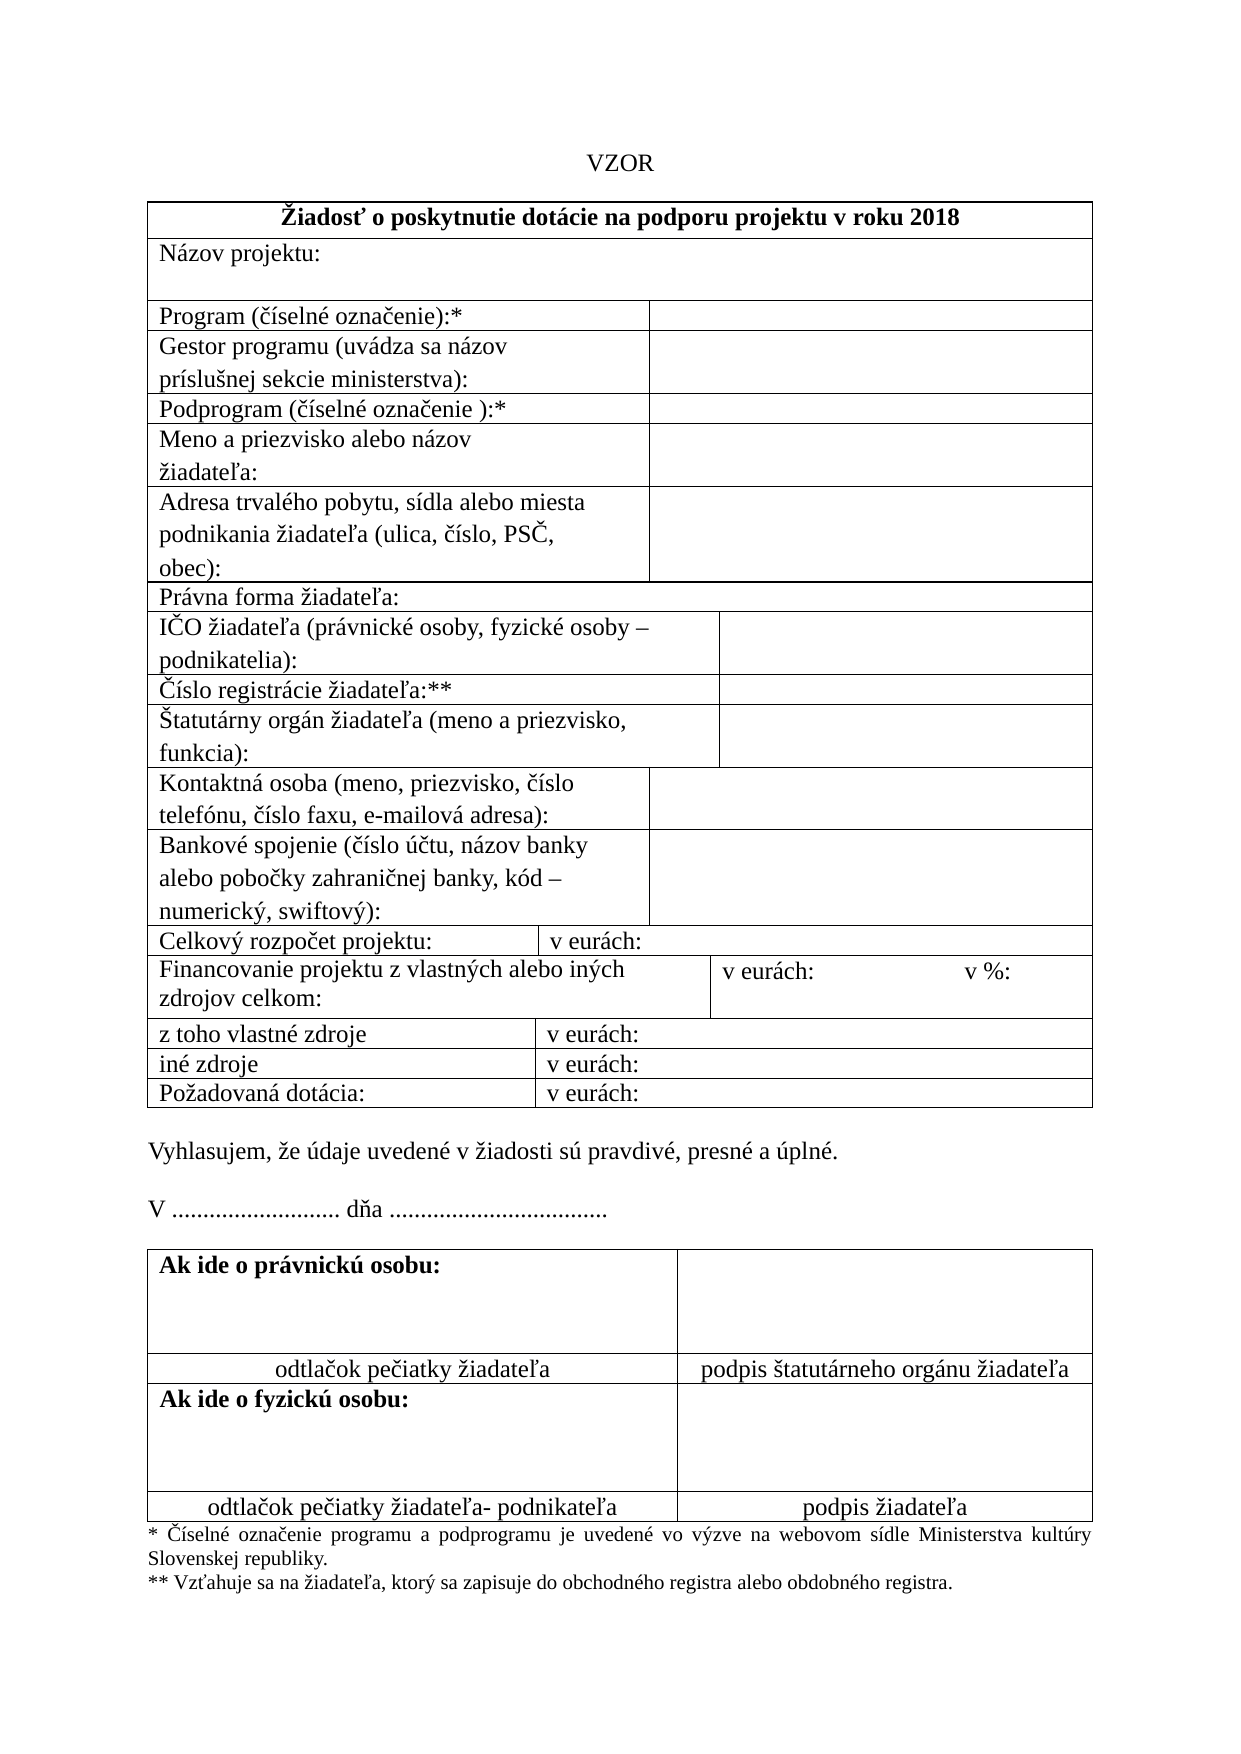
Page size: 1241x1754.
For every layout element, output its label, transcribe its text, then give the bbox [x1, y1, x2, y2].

text ** Vzťahuje sa na žiadateľa, ktorý sa zapisuje do obchodného registra alebo obdobného registra. [148, 1570, 1093, 1594]
table_cell [650, 301, 1092, 330]
table_cell [650, 331, 1092, 393]
table_cell v eurách: [536, 1019, 1092, 1048]
table_cell iné zdroje [148, 1049, 535, 1077]
text VZOR [148, 148, 1093, 176]
table_cell Gestor programu (uvádza sa názov príslušnej sekcie ministerstva): [148, 331, 649, 393]
table_cell v eurách: [539, 926, 1092, 955]
table_cell odtlačok pečiatky žiadateľa [148, 1354, 677, 1383]
table_cell v eurách: v %: [711, 956, 1092, 1018]
table_cell Číslo registrácie žiadateľa:** [148, 675, 719, 704]
table_cell [720, 675, 1092, 704]
table_cell [650, 768, 1092, 829]
table_cell [720, 705, 1092, 767]
table_header [678, 1250, 1092, 1353]
text Vyhlasujem, že údaje uvedené v žiadosti sú pravdivé, presné a úplné. [148, 1136, 1093, 1165]
table_cell Ak ide o fyzickú osobu: [148, 1384, 677, 1491]
table_cell podpis žiadateľa [678, 1492, 1092, 1521]
table_cell IČO žiadateľa (právnické osoby, fyzické osoby – podnikatelia): [148, 612, 719, 674]
table_cell z toho vlastné zdroje [148, 1019, 535, 1048]
table_cell Celkový rozpočet projektu: [148, 926, 538, 955]
table_cell Program (číselné označenie):* [148, 301, 649, 330]
table_cell [720, 612, 1092, 674]
table_cell Bankové spojenie (číslo účtu, názov banky alebo pobočky zahraničnej banky, kód – numerický, swiftový): [148, 830, 649, 925]
table_cell [650, 830, 1092, 925]
table_cell [678, 1384, 1092, 1491]
table_cell Kontaktná osoba (meno, priezvisko, číslo telefónu, číslo faxu, e-mailová adresa): [148, 768, 649, 829]
text * Číselné označenie programu a podprogramu je uvedené vo výzve na webovom sídle Ministerstva kultúry Slovenskej republiky. [148, 1522, 1093, 1570]
table_cell Financovanie projektu z vlastných alebo iných zdrojov celkom: [148, 956, 710, 1018]
table_cell [650, 487, 1092, 581]
table_cell v eurách: [536, 1079, 1092, 1107]
table_header Ak ide o právnickú osobu: [148, 1250, 677, 1353]
table_cell [650, 394, 1092, 423]
table_cell Požadovaná dotácia: [148, 1079, 535, 1107]
table_cell podpis štatutárneho orgánu žiadateľa [678, 1354, 1092, 1383]
table_header Žiadosť o poskytnutie dotácie na podporu projektu v roku 2018 [148, 203, 1092, 237]
table_cell Podprogram (číselné označenie ):* [148, 394, 649, 423]
table_cell Adresa trvalého pobytu, sídla alebo miesta podnikania žiadateľa (ulica, číslo, PSČ, obec): [148, 487, 649, 581]
table_cell [650, 424, 1092, 486]
table_cell Meno a priezvisko alebo názov žiadateľa: [148, 424, 649, 486]
table_cell Názov projektu: [148, 239, 1092, 300]
table_cell Štatutárny orgán žiadateľa (meno a priezvisko, funkcia): [148, 705, 719, 767]
table_cell v eurách: [536, 1049, 1092, 1077]
table_cell Právna forma žiadateľa: [148, 583, 1092, 611]
text V ........................... dňa ................................... [148, 1194, 1093, 1222]
table_cell odtlačok pečiatky žiadateľa- podnikateľa [148, 1492, 677, 1521]
